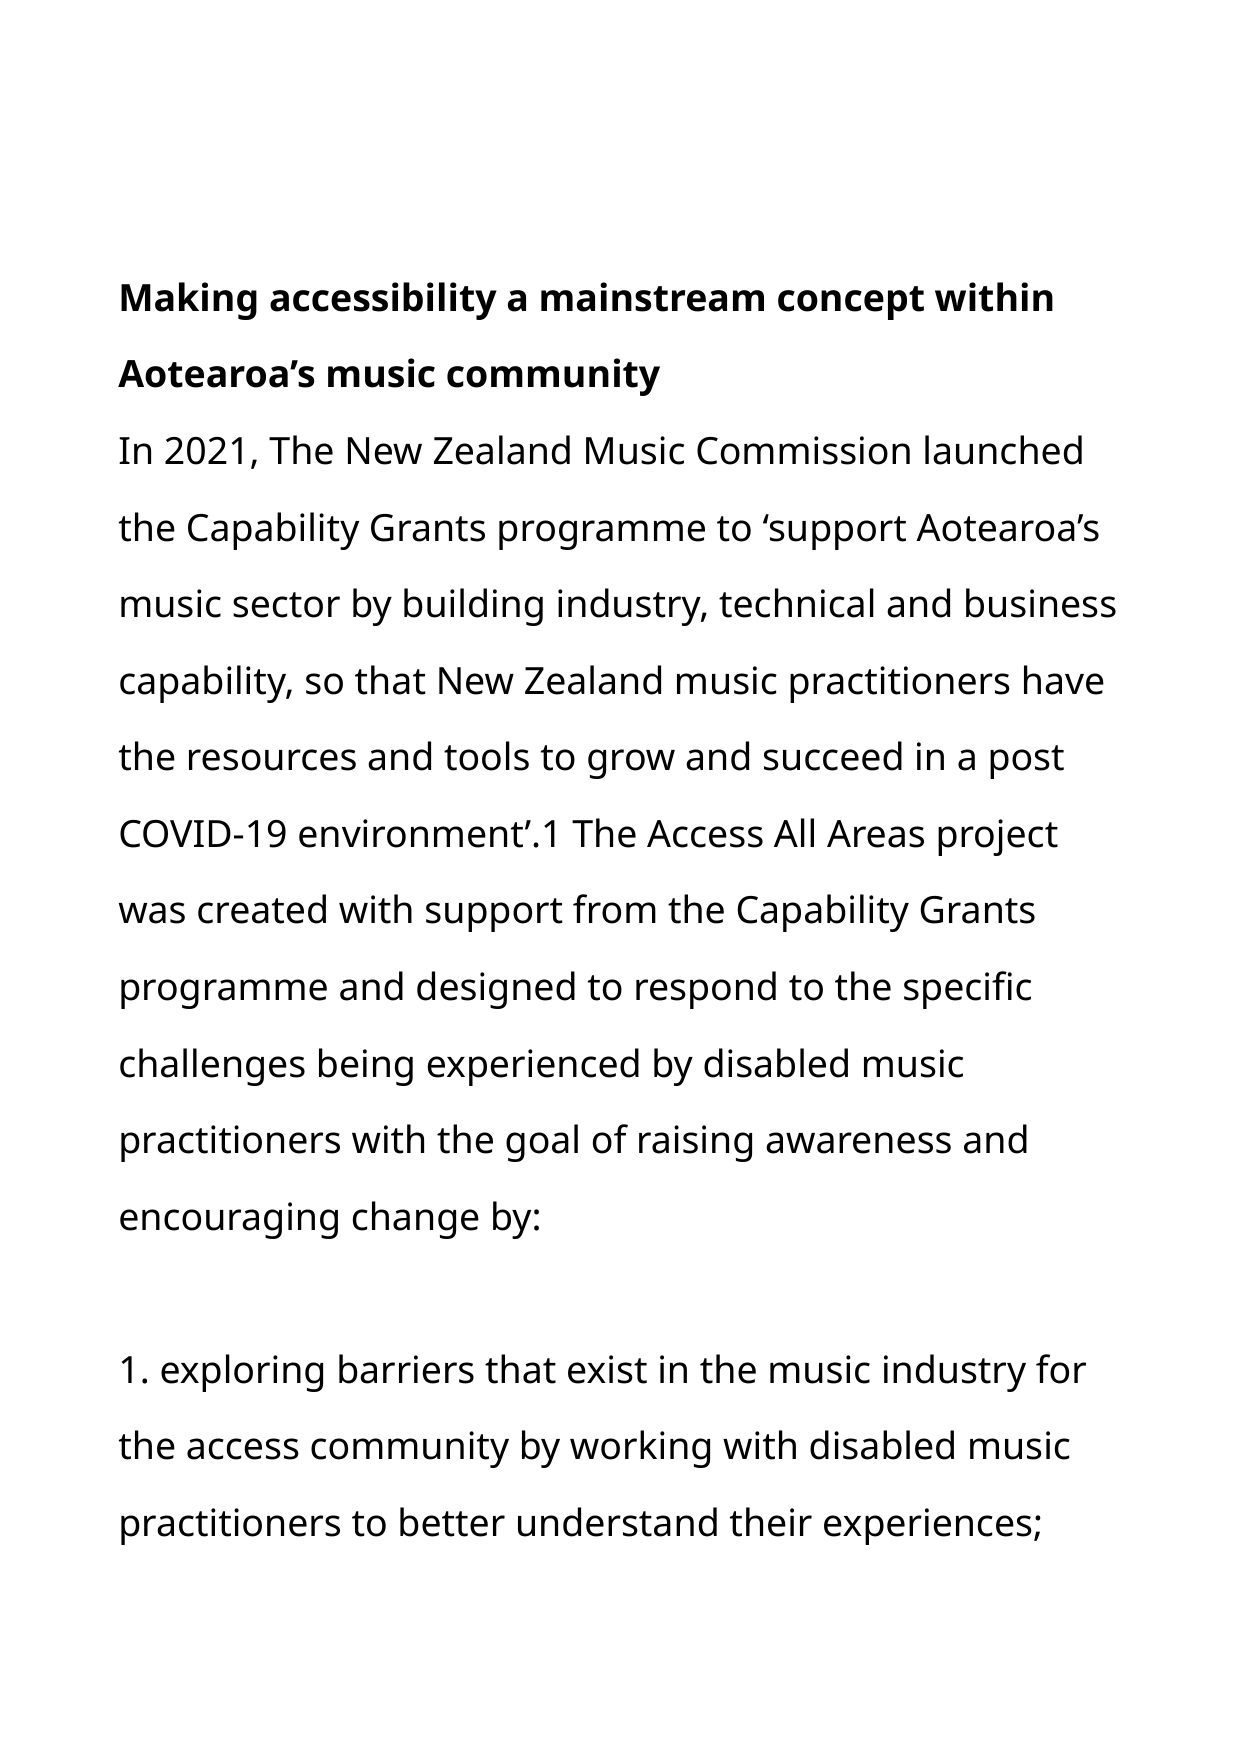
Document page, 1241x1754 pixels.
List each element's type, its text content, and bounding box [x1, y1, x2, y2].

text In 2021, The New Zealand Music Commission launched the Capability Grants programme to ‘support Aotearoa’s music sector by building industry, technical and business capability, so that New Zealand music practitioners have the resources and tools to grow and succeed in a post COVID-19 environment’.1 The Access All Areas project was created with support from the Capability Grants programme and designed to respond to the specific challenges being experienced by disabled music practitioners with the goal of raising awareness and encouraging change by: [118, 424, 1122, 1241]
text Making accessibility a mainstream concept within Aotearoa’s music community [118, 271, 1122, 399]
text 1. exploring barriers that exist in the music industry for the access community by working with disabled music practitioners to better understand their experiences; [118, 1343, 1122, 1547]
